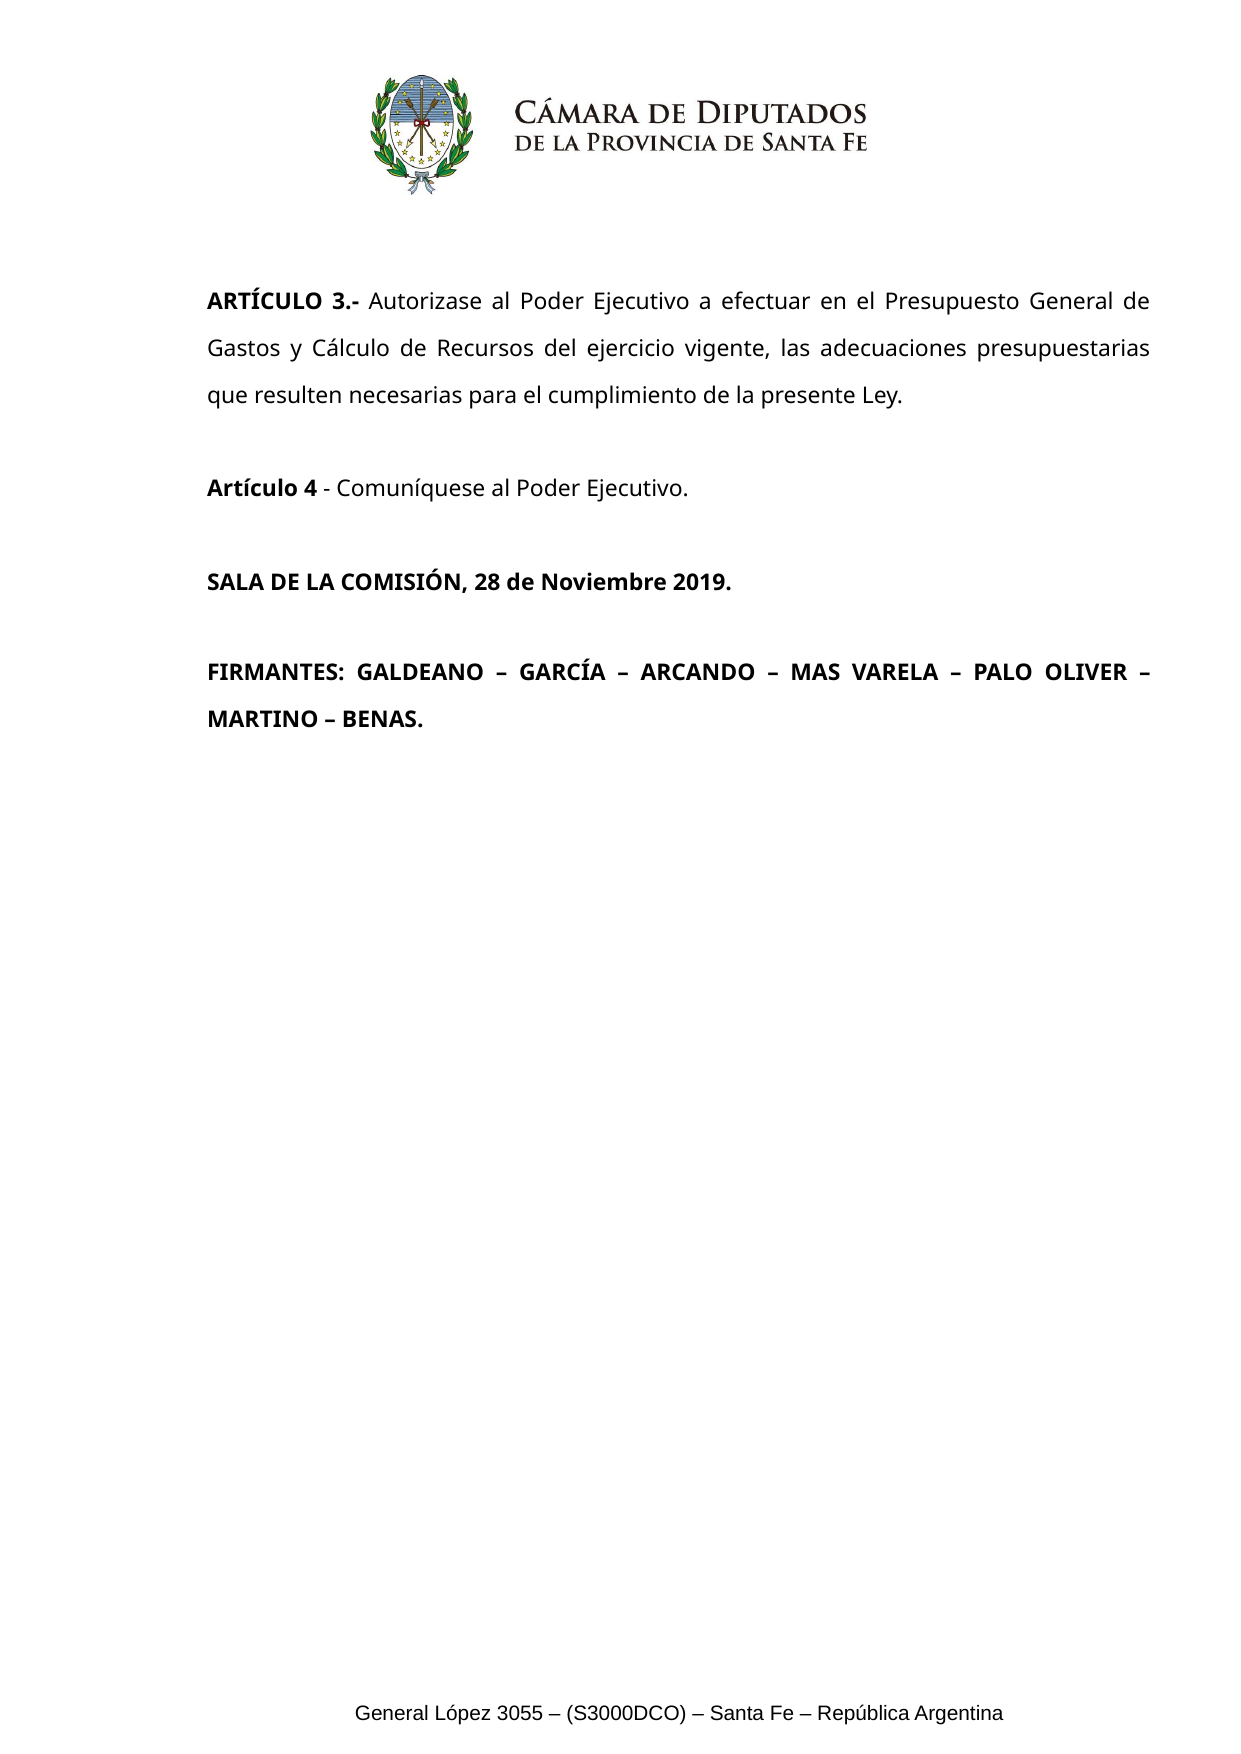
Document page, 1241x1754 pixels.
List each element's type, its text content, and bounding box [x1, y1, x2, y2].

picture [370, 75, 867, 199]
text SALA DE LA COMISIÓN, 28 de Noviembre 2019. [207, 566, 1152, 597]
text FIRMANTES: GALDEANO – GARCÍA – ARCANDO – MAS VARELA – PALO OLIVER – MARTINO – BENAS. [207, 656, 1152, 734]
text ARTÍCULO 3.- Autorizase al Poder Ejecutivo a efectuar en el Presupuesto General de Gastos y Cálculo de Recursos del ejercicio vigente, las adecuaciones presupuestarias que resulten necesarias para el cumplimiento de la presente Ley. [207, 285, 1152, 410]
text Artículo 4 - Comuníquese al Poder Ejecutivo. [207, 472, 1152, 504]
